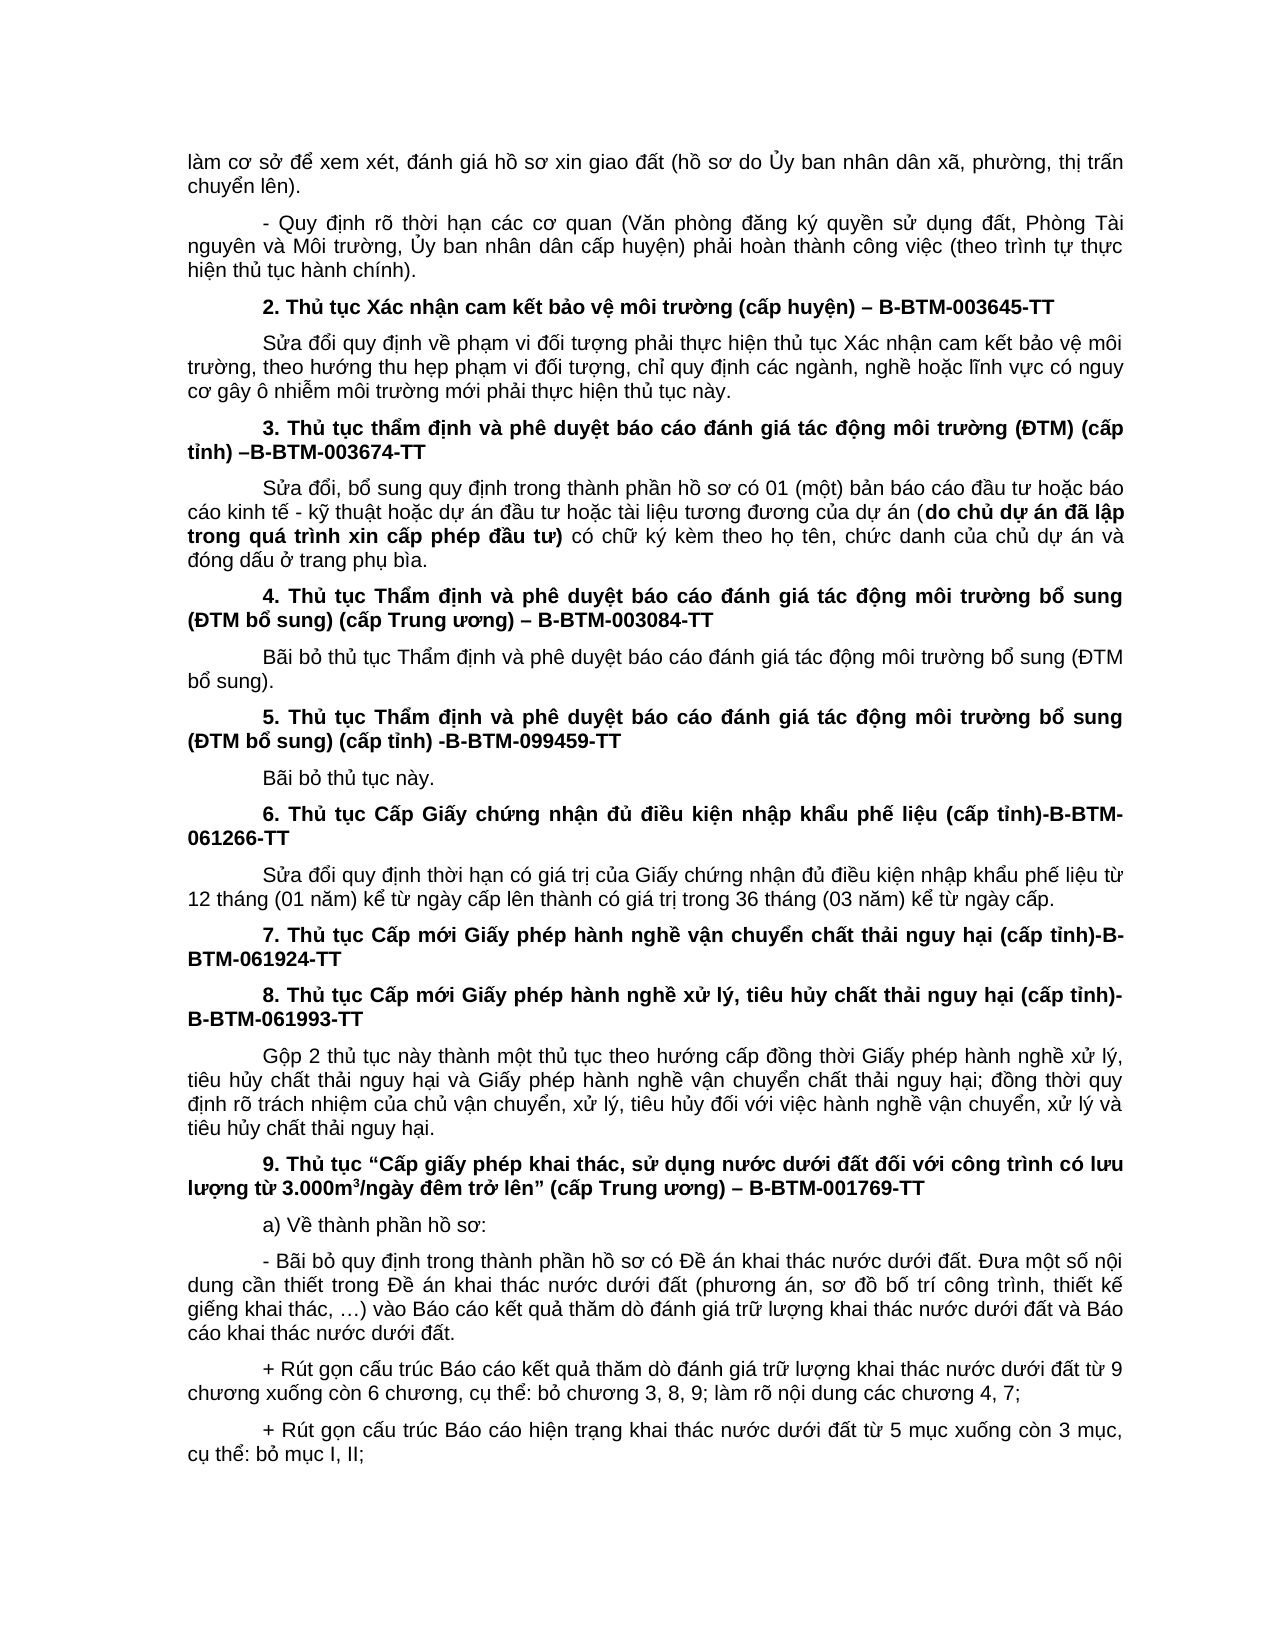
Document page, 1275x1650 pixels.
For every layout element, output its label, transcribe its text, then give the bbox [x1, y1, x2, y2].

text Sửa đổi quy định thời hạn có giá trị của Giấy chứng nhận đủ điều kiện nhập khẩu phế liệu từ 12 tháng (01 năm) kể từ ngày cấp lên thành có giá trị trong 36 tháng (03 năm) kể từ ngày cấp. [187, 862, 1125, 910]
text Sửa đổi quy định về phạm vi đối tượng phải thực hiện thủ tục Xác nhận cam kết bảo vệ môi trường, theo hướng thu hẹp phạm vi đối tượng, chỉ quy định các ngành, nghề hoặc lĩnh vực có nguy cơ gây ô nhiễm môi trường mới phải thực hiện thủ tục này. [187, 331, 1125, 403]
text Bãi bỏ thủ tục Thẩm định và phê duyệt báo cáo đánh giá tác động môi trường bổ sung (ĐTM bổ sung). [187, 645, 1125, 693]
text Sửa đổi, bổ sung quy định trong thành phần hồ sơ có 01 (một) bản báo cáo đầu tư hoặc báo cáo kinh tế - kỹ thuật hoặc dự án đầu tư hoặc tài liệu tương đương của dự án (do chủ dự án đã lập trong quá trình xin cấp phép đầu tư) có chữ ký kèm theo họ tên, chức danh của chủ dự án và đóng dấu ở trang phụ bìa. [187, 476, 1125, 572]
text 4. Thủ tục Thẩm định và phê duyệt báo cáo đánh giá tác động môi trường bổ sung (ĐTM bổ sung) (cấp Trung ương) – B-BTM-003084-TT [187, 584, 1125, 632]
text 8. Thủ tục Cấp mới Giấy phép hành nghề xử lý, tiêu hủy chất thải nguy hại (cấp tỉnh)-B-BTM-061993-TT [187, 983, 1125, 1031]
text 7. Thủ tục Cấp mới Giấy phép hành nghề vận chuyển chất thải nguy hại (cấp tỉnh)-B-BTM-061924-TT [187, 923, 1125, 971]
text a) Về thành phần hồ sơ: [187, 1212, 1125, 1236]
text - Quy định rõ thời hạn các cơ quan (Văn phòng đăng ký quyền sử dụng đất, Phòng Tài nguyên và Môi trường, Ủy ban nhân dân cấp huyện) phải hoàn thành công việc (theo trình tự thực hiện thủ tục hành chính). [187, 210, 1125, 282]
text - Bãi bỏ quy định trong thành phần hồ sơ có Đề án khai thác nước dưới đất. Đưa một số nội dung cần thiết trong Đề án khai thác nước dưới đất (phương án, sơ đồ bố trí công trình, thiết kế giếng khai thác, …) vào Báo cáo kết quả thăm dò đánh giá trữ lượng khai thác nước dưới đất và Báo cáo khai thác nước dưới đất. [187, 1249, 1125, 1345]
text 6. Thủ tục Cấp Giấy chứng nhận đủ điều kiện nhập khẩu phế liệu (cấp tỉnh)-B-BTM-061266-TT [187, 802, 1125, 850]
text + Rút gọn cấu trúc Báo cáo hiện trạng khai thác nước dưới đất từ 5 mục xuống còn 3 mục, cụ thể: bỏ mục I, II; [187, 1418, 1125, 1466]
text làm cơ sở để xem xét, đánh giá hồ sơ xin giao đất (hồ sơ do Ủy ban nhân dân xã, phường, thị trấn chuyển lên). [187, 150, 1125, 198]
text + Rút gọn cấu trúc Báo cáo kết quả thăm dò đánh giá trữ lượng khai thác nước dưới đất từ 9 chương xuống còn 6 chương, cụ thể: bỏ chương 3, 8, 9; làm rõ nội dung các chương 4, 7; [187, 1357, 1125, 1405]
text 3. Thủ tục thẩm định và phê duyệt báo cáo đánh giá tác động môi trường (ĐTM) (cấp tỉnh) –B-BTM-003674-TT [187, 416, 1125, 463]
text 9. Thủ tục “Cấp giấy phép khai thác, sử dụng nước dưới đất đối với công trình có lưu lượng từ 3.000m3/ngày đêm trở lên” (cấp Trung ương) – B-BTM-001769-TT [187, 1152, 1125, 1200]
text 5. Thủ tục Thẩm định và phê duyệt báo cáo đánh giá tác động môi trường bổ sung (ĐTM bổ sung) (cấp tỉnh) -B-BTM-099459-TT [187, 705, 1125, 753]
text Gộp 2 thủ tục này thành một thủ tục theo hướng cấp đồng thời Giấy phép hành nghề xử lý, tiêu hủy chất thải nguy hại và Giấy phép hành nghề vận chuyển chất thải nguy hại; đồng thời quy định rõ trách nhiệm của chủ vận chuyển, xử lý, tiêu hủy đối với việc hành nghề vận chuyển, xử lý và tiêu hủy chất thải nguy hại. [187, 1044, 1125, 1139]
text 2. Thủ tục Xác nhận cam kết bảo vệ môi trường (cấp huyện) – B-BTM-003645-TT [187, 295, 1125, 319]
text Bãi bỏ thủ tục này. [187, 766, 1125, 789]
